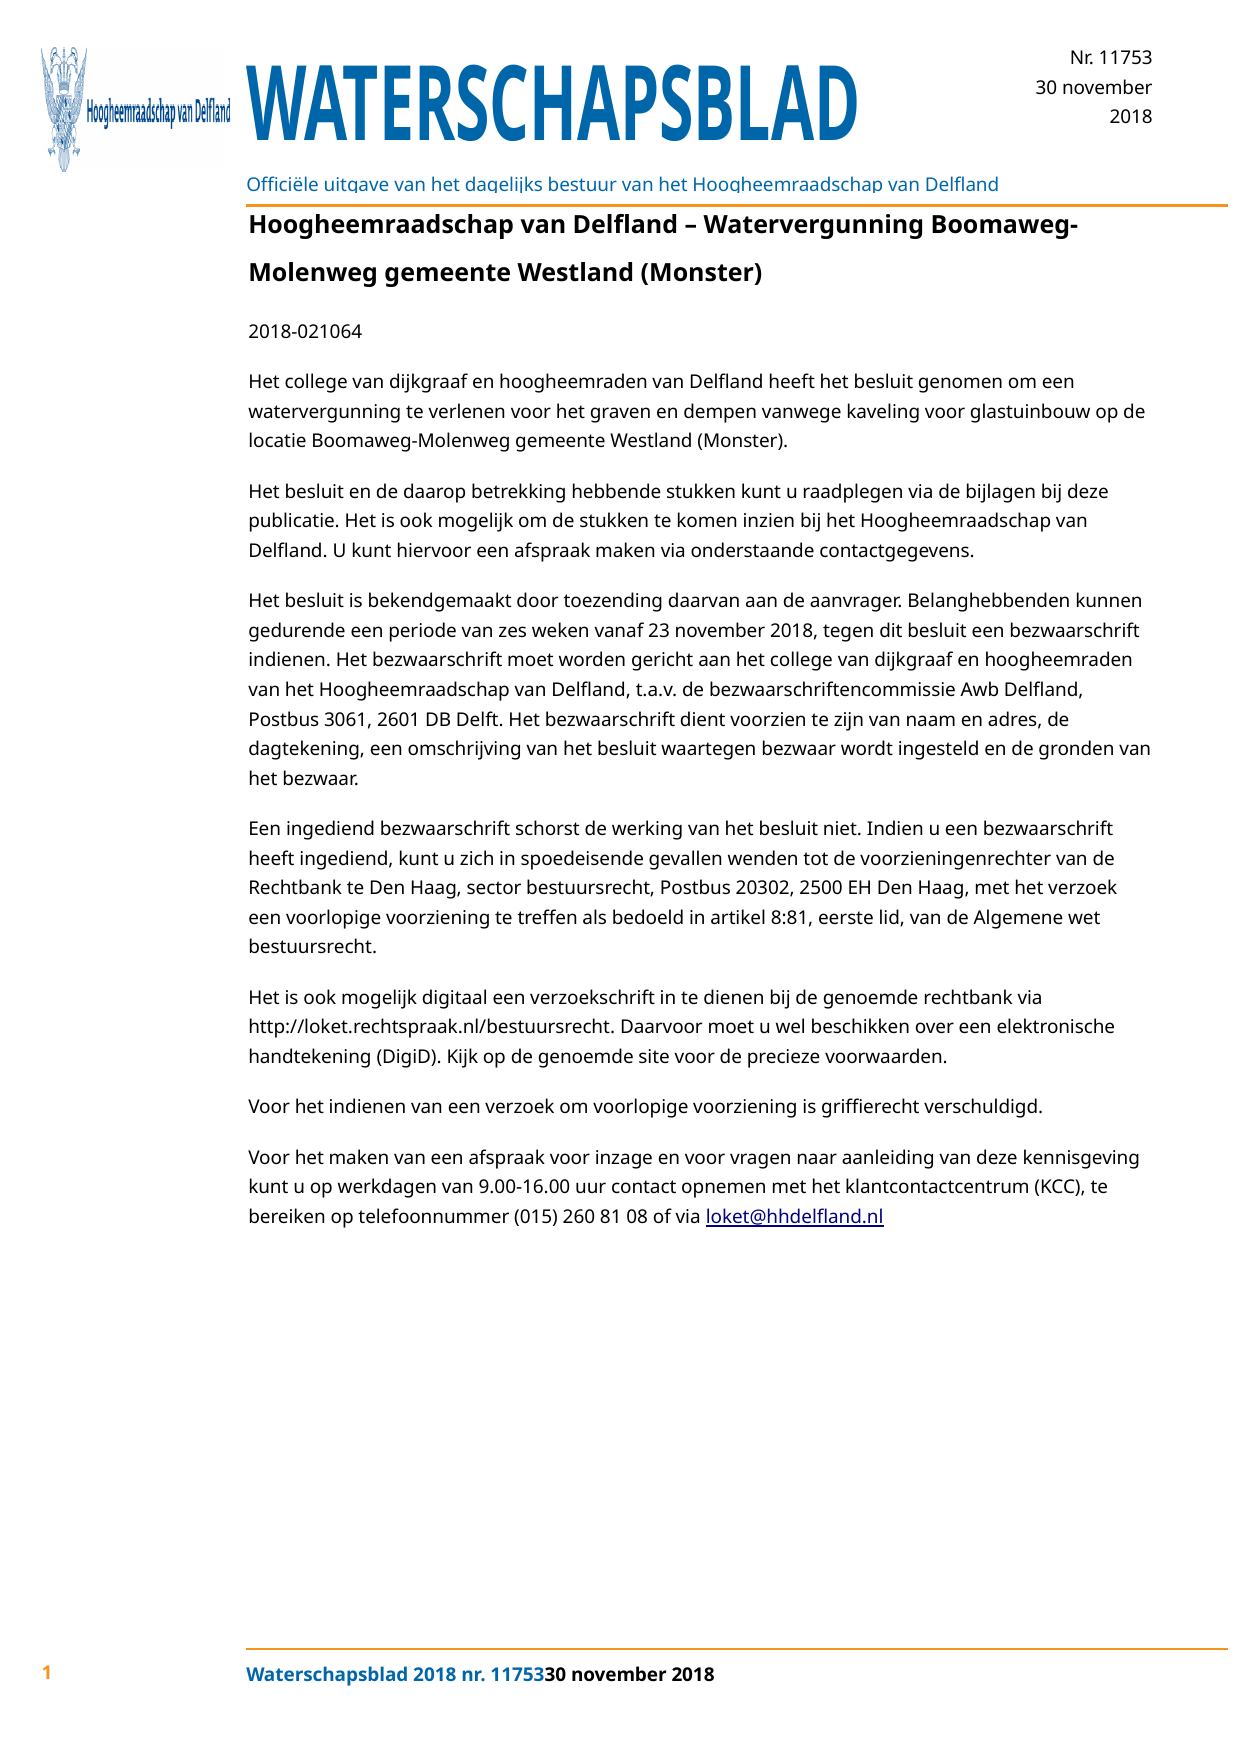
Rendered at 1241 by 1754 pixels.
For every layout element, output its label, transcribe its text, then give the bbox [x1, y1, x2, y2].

text Hoogheemraadschap van Delfland – Watervergunning Boomaweg-Molenweg gemeente Westland (Monster) [248, 207, 1152, 288]
text Voor het maken van een afspraak voor inzage en voor vragen naar aanleiding van deze kennisgeving kunt u op werkdagen van 9.00-16.00 uur contact opnemen met het klantcontactcentrum (KCC), te bereiken op telefoonnummer (015) 260 81 08 of via loket@hhdelfland.nl [248, 1144, 1152, 1229]
text Het college van dijkgraaf en hoogheemraden van Delfland heeft het besluit genomen om een watervergunning te verlenen voor het graven en dempen vanwege kaveling voor glastuinbouw op de locatie Boomaweg-Molenweg gemeente Westland (Monster). [248, 368, 1152, 453]
text Voor het indienen van een verzoek om voorlopige voorziening is griffierecht verschuldigd. [248, 1094, 1152, 1119]
picture [41, 47, 231, 172]
text Een ingediend bezwaarschrift schorst de werking van het besluit niet. Indien u een bezwaarschrift heeft ingediend, kunt u zich in spoedeisende gevallen wenden tot de voorzieningenrechter van de Rechtbank te Den Haag, sector bestuursrecht, Postbus 20302, 2500 EH Den Haag, met het verzoek een voorlopige voorziening te treffen als bedoeld in artikel 8:81, eerste lid, van de Algemene wet bestuursrecht. [248, 815, 1152, 959]
text Het besluit en de daarop betrekking hebbende stukken kunt u raadplegen via de bijlagen bij deze publicatie. Het is ook mogelijk om de stukken te komen inzien bij het Hoogheemraadschap van Delfland. U kunt hiervoor een afspraak maken via onderstaande contactgegevens. [248, 478, 1152, 563]
text 2018-021064 [248, 318, 1152, 344]
text Het is ook mogelijk digitaal een verzoekschrift in te dienen bij de genoemde rechtbank via http://loket.rechtspraak.nl/bestuursrecht. Daarvoor moet u wel beschikken over een elektronische handtekening (DigiD). Kijk op de genoemde site voor de precieze voorwaarden. [248, 984, 1152, 1069]
text Het besluit is bekendgemaakt door toezending daarvan aan de aanvrager. Belanghebbenden kunnen gedurende een periode van zes weken vanaf 23 november 2018, tegen dit besluit een bezwaarschrift indienen. Het bezwaarschrift moet worden gericht aan het college van dijkgraaf en hoogheemraden van het Hoogheemraadschap van Delfland, t.a.v. de bezwaarschriftencommissie Awb Delfland, Postbus 3061, 2601 DB Delft. Het bezwaarschrift dient voorzien te zijn van naam en adres, de dagtekening, een omschrijving van het besluit waartegen bezwaar wordt ingesteld en de gronden van het bezwaar. [248, 587, 1152, 791]
